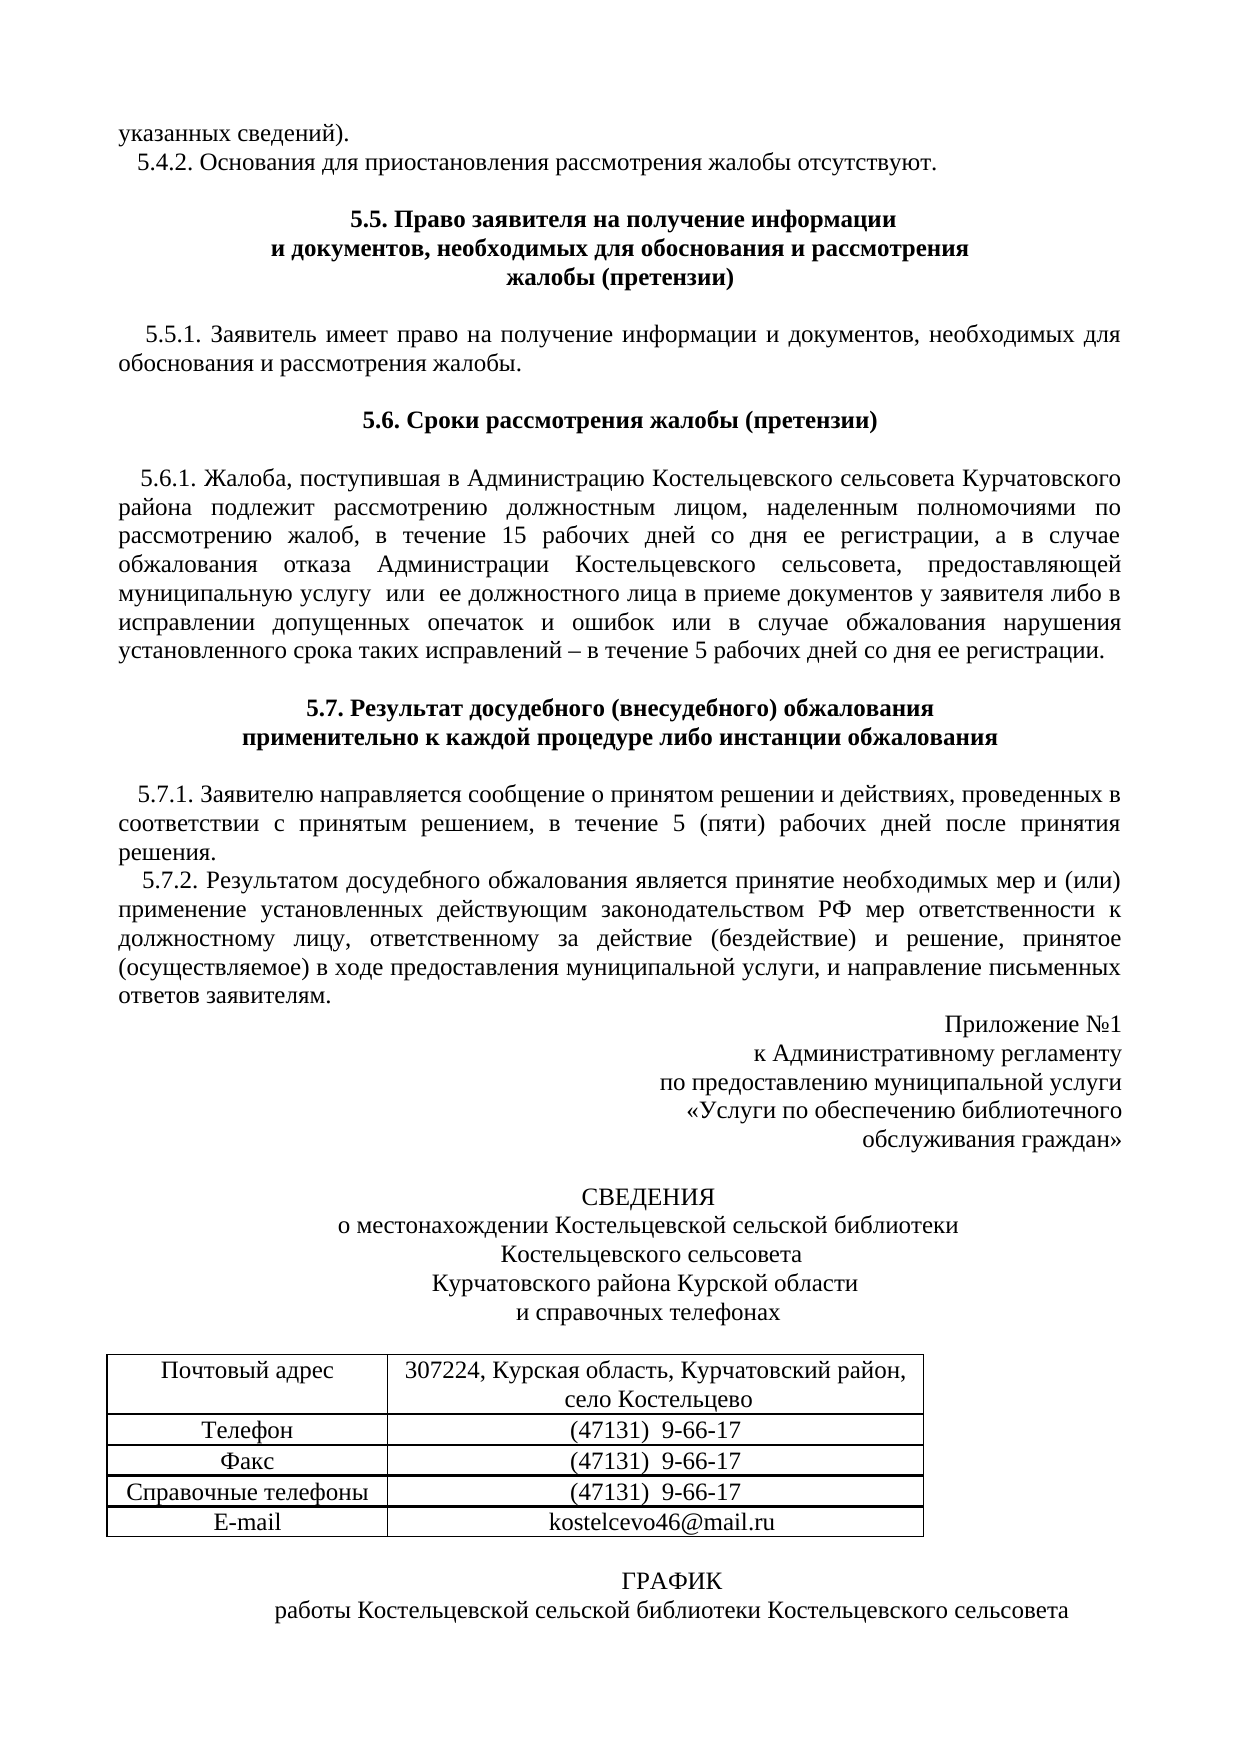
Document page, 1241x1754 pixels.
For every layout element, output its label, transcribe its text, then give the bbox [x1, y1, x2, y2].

text СВЕДЕНИЯ [118, 1182, 1122, 1211]
text Костельцевского сельсовета [118, 1239, 1122, 1268]
text и документов, необходимых для обоснования и рассмотрения [118, 233, 1122, 262]
table_cell (47131) 9-66-17 [388, 1415, 923, 1444]
text 5.7.1. Заявителю направляется сообщение о принятом решении и действиях, проведенных в соответствии с принятым решением, в течение 5 (пяти) рабочих дней после принятия решения. [118, 779, 1122, 866]
text 5.7.2. Результатом досудебного обжалования является принятие необходимых мер и (или) применение установленных действующим законодательством РФ мер ответственности к должностному лицу, ответственному за действие (бездействие) и решение, принятое (осуществляемое) в ходе предоставления муниципальной услуги, и направление письменных ответов заявителям. [118, 866, 1122, 1009]
text о местонахождении Костельцевской сельской библиотеки [118, 1211, 1122, 1239]
table_cell kostelcevo46@mail.ru [388, 1508, 923, 1536]
text работы Костельцевской сельской библиотеки Костельцевского сельсовета [118, 1595, 1122, 1623]
text 5.6. Сроки рассмотрения жалобы (претензии) [118, 406, 1122, 434]
text по предоставлению муниципальной услуги [118, 1067, 1122, 1096]
table_cell E-mail [108, 1508, 387, 1536]
text 5.7. Результат досудебного (внесудебного) обжалования [118, 693, 1122, 722]
text Приложение №1 [118, 1009, 1122, 1038]
text к Административному регламенту [118, 1038, 1122, 1067]
table_cell Телефон [108, 1415, 387, 1444]
text обслуживания граждан» [118, 1124, 1122, 1153]
table_cell (47131) 9-66-17 [388, 1477, 923, 1505]
text применительно к каждой процедуре либо инстанции обжалования [118, 722, 1122, 751]
text указанных сведений). [118, 118, 1122, 147]
table_header Почтовый адрес [108, 1355, 387, 1413]
text 5.4.2. Основания для приостановления рассмотрения жалобы отсутствуют. [118, 147, 1122, 176]
text 5.6.1. Жалоба, поступившая в Администрацию Костельцевского сельсовета Курчатовского района подлежит рассмотрению должностным лицом, наделенным полномочиями по рассмотрению жалоб, в течение 15 рабочих дней со дня ее регистрации, а в случае обжалования отказа Администрации Костельцевского сельсовета, предоставляющей муниципальную услугу или ее должностного лица в приеме документов у заявителя либо в исправлении допущенных опечаток и ошибок или в случае обжалования нарушения установленного срока таких исправлений – в течение 5 рабочих дней со дня ее регистрации. [118, 463, 1122, 664]
table_cell (47131) 9-66-17 [388, 1446, 923, 1474]
text 5.5.1. Заявитель имеет право на получение информации и документов, необходимых для обоснования и рассмотрения жалобы. [118, 319, 1122, 377]
text «Услуги по обеспечению библиотечного [118, 1096, 1122, 1124]
text и справочных телефонах [118, 1297, 1122, 1326]
table_cell Факс [108, 1446, 387, 1474]
text жалобы (претензии) [118, 262, 1122, 291]
table_cell Справочные телефоны [108, 1477, 387, 1505]
text ГРАФИК [118, 1566, 1122, 1595]
table_header 307224, Курская область, Курчатовский район, село Костельцево [388, 1355, 923, 1413]
text 5.5. Право заявителя на получение информации [118, 204, 1122, 233]
text Курчатовского района Курской области [118, 1268, 1122, 1297]
